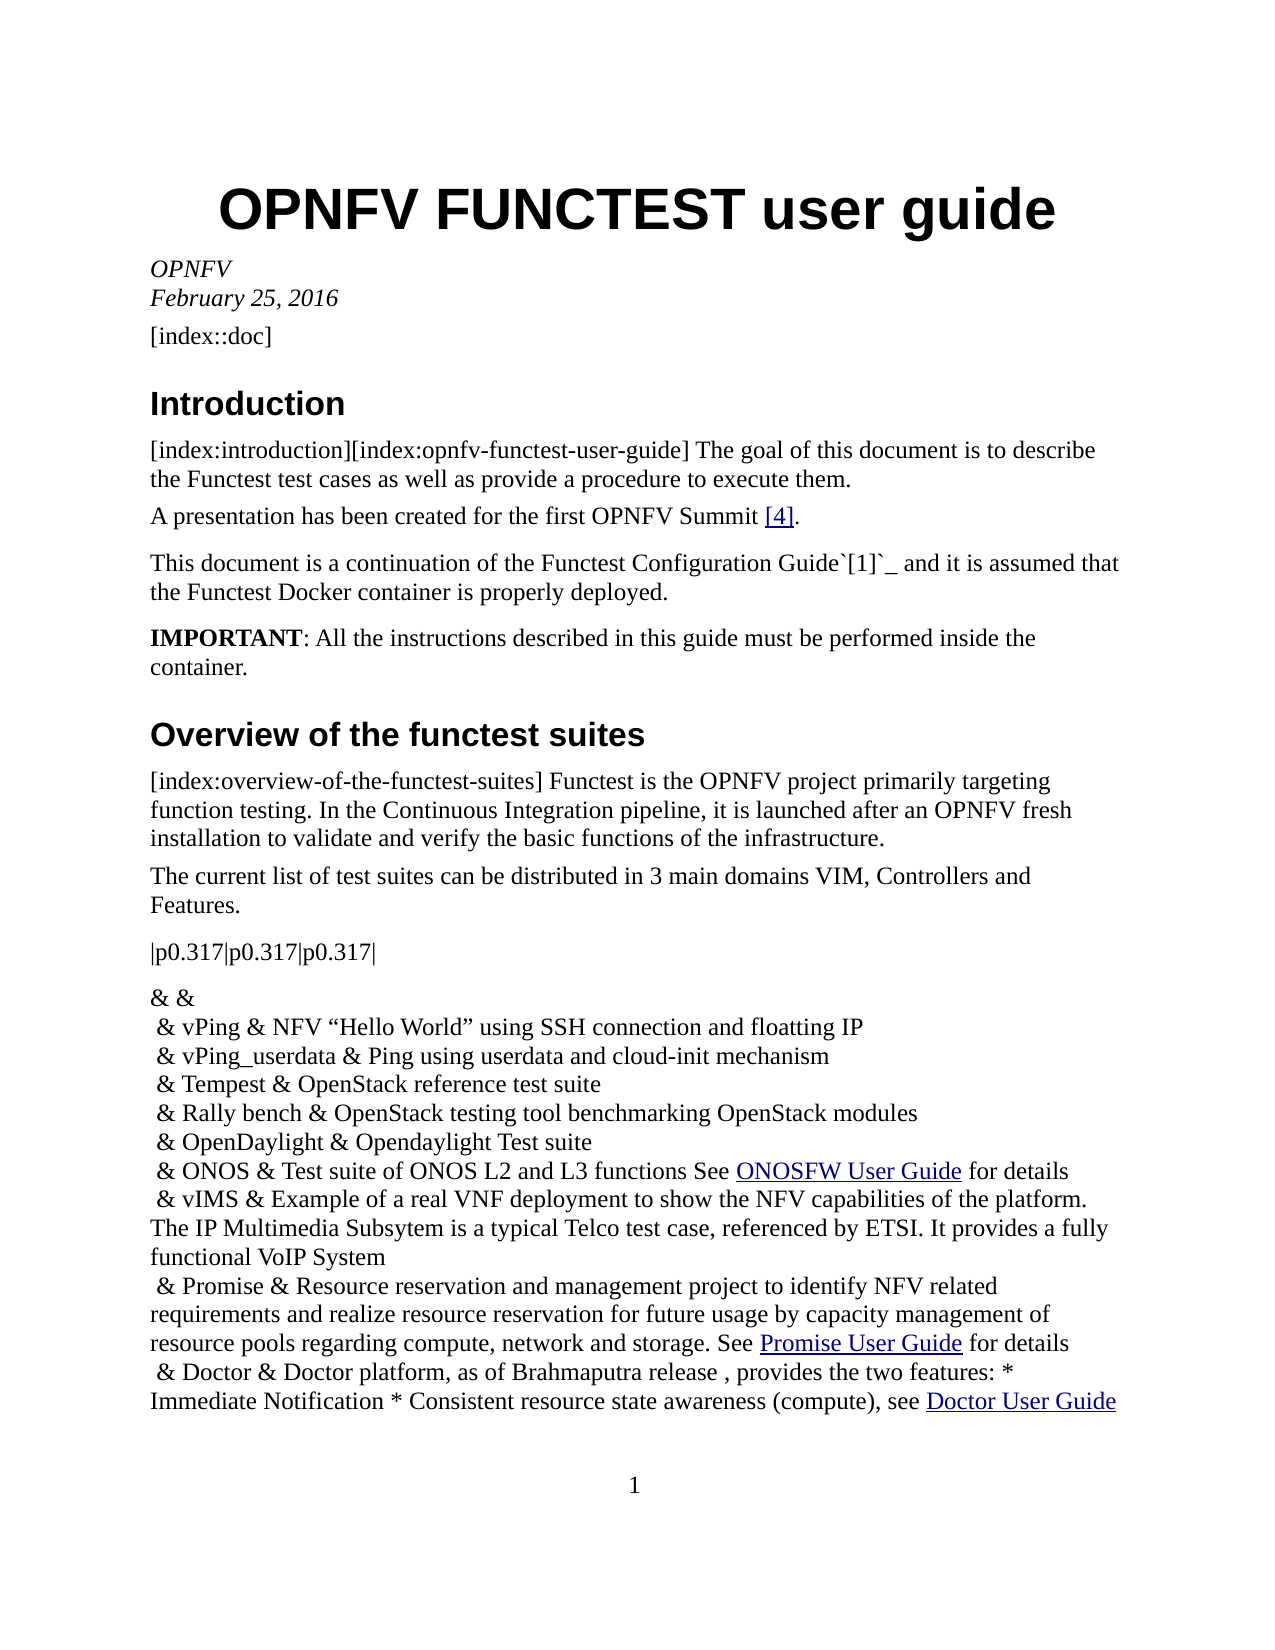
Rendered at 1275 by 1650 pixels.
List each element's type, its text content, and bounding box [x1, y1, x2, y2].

text [index:introduction][index:opnfv-functest-user-guide] The goal of this document is to describe the Functest test cases as well as provide a procedure to execute them. [150, 435, 1125, 492]
subtitle Overview of the functest suites [150, 715, 1125, 753]
text [index:overview-of-the-functest-suites] Functest is the OPNFV project primarily targeting function testing. In the Continuous Integration pipeline, it is launched after an OPNFV fresh installation to validate and verify the basic functions of the infrastructure. [150, 766, 1125, 852]
text IMPORTANT: All the instructions described in this guide must be performed inside the container. [150, 623, 1125, 681]
text & & & vPing & NFV “Hello World” using SSH connection and floatting IP & vPing_userdata & Ping using userdata and cloud-init mechanism & Tempest & OpenStack reference test suite & Rally bench & OpenStack testing tool benchmarking OpenStack modules & OpenDaylight & Opendaylight Test suite & ONOS & Test suite of ONOS L2 and L3 functions See ONOSFW User Guide for details & vIMS & Example of a real VNF deployment to show the NFV capabilities of the platform. The IP Multimedia Subsytem is a typical Telco test case, referenced by ETSI. It provides a fully functional VoIP System & Promise & Resource reservation and management project to identify NFV related requirements and realize resource reservation for future usage by capacity management of resource pools regarding compute, network and storage. See Promise User Guide for details & Doctor & Doctor platform, as of Brahmaputra release , provides the two features: * Immediate Notification * Consistent resource state awareness (compute), see Doctor User Guide [150, 983, 1125, 1414]
text The current list of test suites can be distributed in 3 main domains VIM, Controllers and Features. [150, 861, 1125, 919]
text |p0.317|p0.317|p0.317| [150, 937, 1125, 965]
text [index::doc] [150, 321, 1125, 350]
title OPNFV FUNCTEST user guide [150, 175, 1125, 242]
text February 25, 2016 [150, 283, 1125, 312]
text OPNFV [150, 254, 1125, 283]
subtitle Introduction [150, 384, 1125, 422]
text A presentation has been created for the first OPNFV Summit [4]. [150, 501, 1125, 530]
text This document is a continuation of the Functest Configuration Guide`[1]`_ and it is assumed that the Functest Docker container is properly deployed. [150, 548, 1125, 606]
